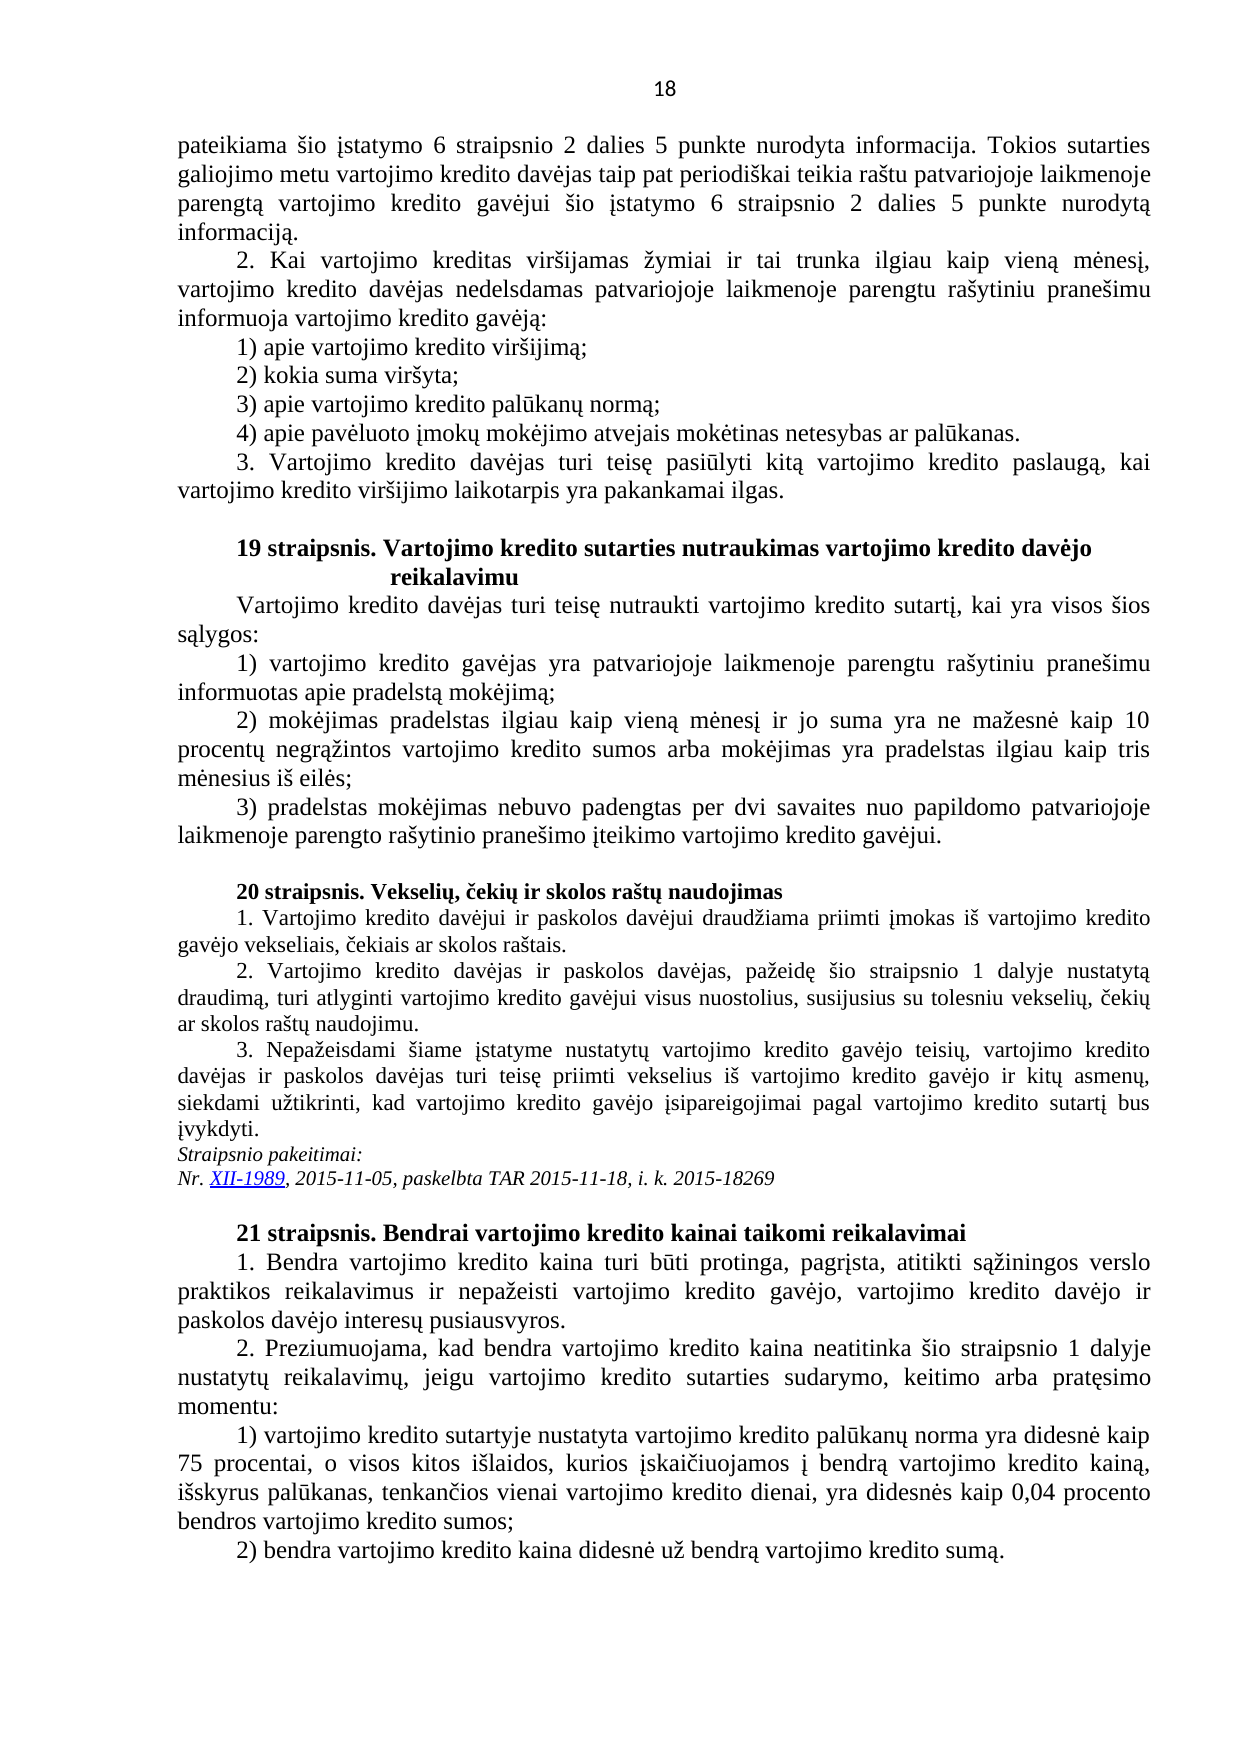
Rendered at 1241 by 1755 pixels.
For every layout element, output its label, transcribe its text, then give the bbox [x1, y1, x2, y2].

text 4) apie pavėluoto įmokų mokėjimo atvejais mokėtinas netesybas ar palūkanas. [177, 418, 1152, 447]
text 20 straipsnis. Vekselių, čekių ir skolos raštų naudojimas [177, 878, 1152, 904]
text 3. Nepažeisdami šiame įstatyme nustatytų vartojimo kredito gavėjo teisių, vartojimo kredito davėjas ir paskolos davėjas turi teisę priimti vekselius iš vartojimo kredito gavėjo ir kitų asmenų, siekdami užtikrinti, kad vartojimo kredito gavėjo įsipareigojimai pagal vartojimo kredito sutartį bus įvykdyti. [177, 1036, 1152, 1142]
text 21 straipsnis. Bendrai vartojimo kredito kainai taikomi reikalavimai [177, 1218, 1152, 1247]
text 1) vartojimo kredito gavėjas yra patvariojoje laikmenoje parengtu rašytiniu pranešimu informuotas apie pradelstą mokėjimą; [177, 648, 1152, 706]
text Vartojimo kredito davėjas turi teisę nutraukti vartojimo kredito sutartį, kai yra visos šios sąlygos: [177, 591, 1152, 648]
text Straipsnio pakeitimai: [177, 1142, 1152, 1166]
text 1. Bendra vartojimo kredito kaina turi būti protinga, pagrįsta, atitikti sąžiningos verslo praktikos reikalavimus ir nepažeisti vartojimo kredito gavėjo, vartojimo kredito davėjo ir paskolos davėjo interesų pusiausvyros. [177, 1247, 1152, 1333]
text 3) pradelstas mokėjimas nebuvo padengtas per dvi savaites nuo papildomo patvariojoje laikmenoje parengto rašytinio pranešimo įteikimo vartojimo kredito gavėjui. [177, 792, 1152, 849]
text 3. Vartojimo kredito davėjas turi teisę pasiūlyti kitą vartojimo kredito paslaugą, kai vartojimo kredito viršijimo laikotarpis yra pakankamai ilgas. [177, 447, 1152, 504]
text Nr. XII-1989, 2015-11-05, paskelbta TAR 2015-11-18, i. k. 2015-18269 [177, 1166, 1152, 1190]
text 1) apie vartojimo kredito viršijimą; [177, 332, 1152, 361]
text 3) apie vartojimo kredito palūkanų normą; [177, 389, 1152, 418]
text 1. Vartojimo kredito davėjui ir paskolos davėjui draudžiama priimti įmokas iš vartojimo kredito gavėjo vekseliais, čekiais ar skolos raštais. [177, 904, 1152, 957]
text 1) vartojimo kredito sutartyje nustatyta vartojimo kredito palūkanų norma yra didesnė kaip 75 procentai, o visos kitos išlaidos, kurios įskaičiuojamos į bendrą vartojimo kredito kainą, išskyrus palūkanas, tenkančios vienai vartojimo kredito dienai, yra didesnės kaip 0,04 procento bendros vartojimo kredito sumos; [177, 1420, 1152, 1535]
text 2) bendra vartojimo kredito kaina didesnė už bendrą vartojimo kredito sumą. [177, 1535, 1152, 1563]
text pateikiama šio įstatymo 6 straipsnio 2 dalies 5 punkte nurodyta informacija. Tokios sutarties galiojimo metu vartojimo kredito davėjas taip pat periodiškai teikia raštu patvariojoje laikmenoje parengtą vartojimo kredito gavėjui šio įstatymo 6 straipsnio 2 dalies 5 punkte nurodytą informaciją. [177, 131, 1152, 246]
text 2. Kai vartojimo kreditas viršijamas žymiai ir tai trunka ilgiau kaip vieną mėnesį, vartojimo kredito davėjas nedelsdamas patvariojoje laikmenoje parengtu rašytiniu pranešimu informuoja vartojimo kredito gavėją: [177, 246, 1152, 332]
text 2. Vartojimo kredito davėjas ir paskolos davėjas, pažeidę šio straipsnio 1 dalyje nustatytą draudimą, turi atlyginti vartojimo kredito gavėjui visus nuostolius, susijusius su tolesniu vekselių, čekių ar skolos raštų naudojimu. [177, 957, 1152, 1036]
text 2) mokėjimas pradelstas ilgiau kaip vieną mėnesį ir jo suma yra ne mažesnė kaip 10 procentų negrąžintos vartojimo kredito sumos arba mokėjimas yra pradelstas ilgiau kaip tris mėnesius iš eilės; [177, 706, 1152, 792]
text 2) kokia suma viršyta; [177, 361, 1152, 389]
text 2. Preziumuojama, kad bendra vartojimo kredito kaina neatitinka šio straipsnio 1 dalyje nustatytų reikalavimų, jeigu vartojimo kredito sutarties sudarymo, keitimo arba pratęsimo momentu: [177, 1333, 1152, 1420]
text 19 straipsnis. Vartojimo kredito sutarties nutraukimas vartojimo kredito davėjo reikalavimu [236, 533, 1152, 591]
